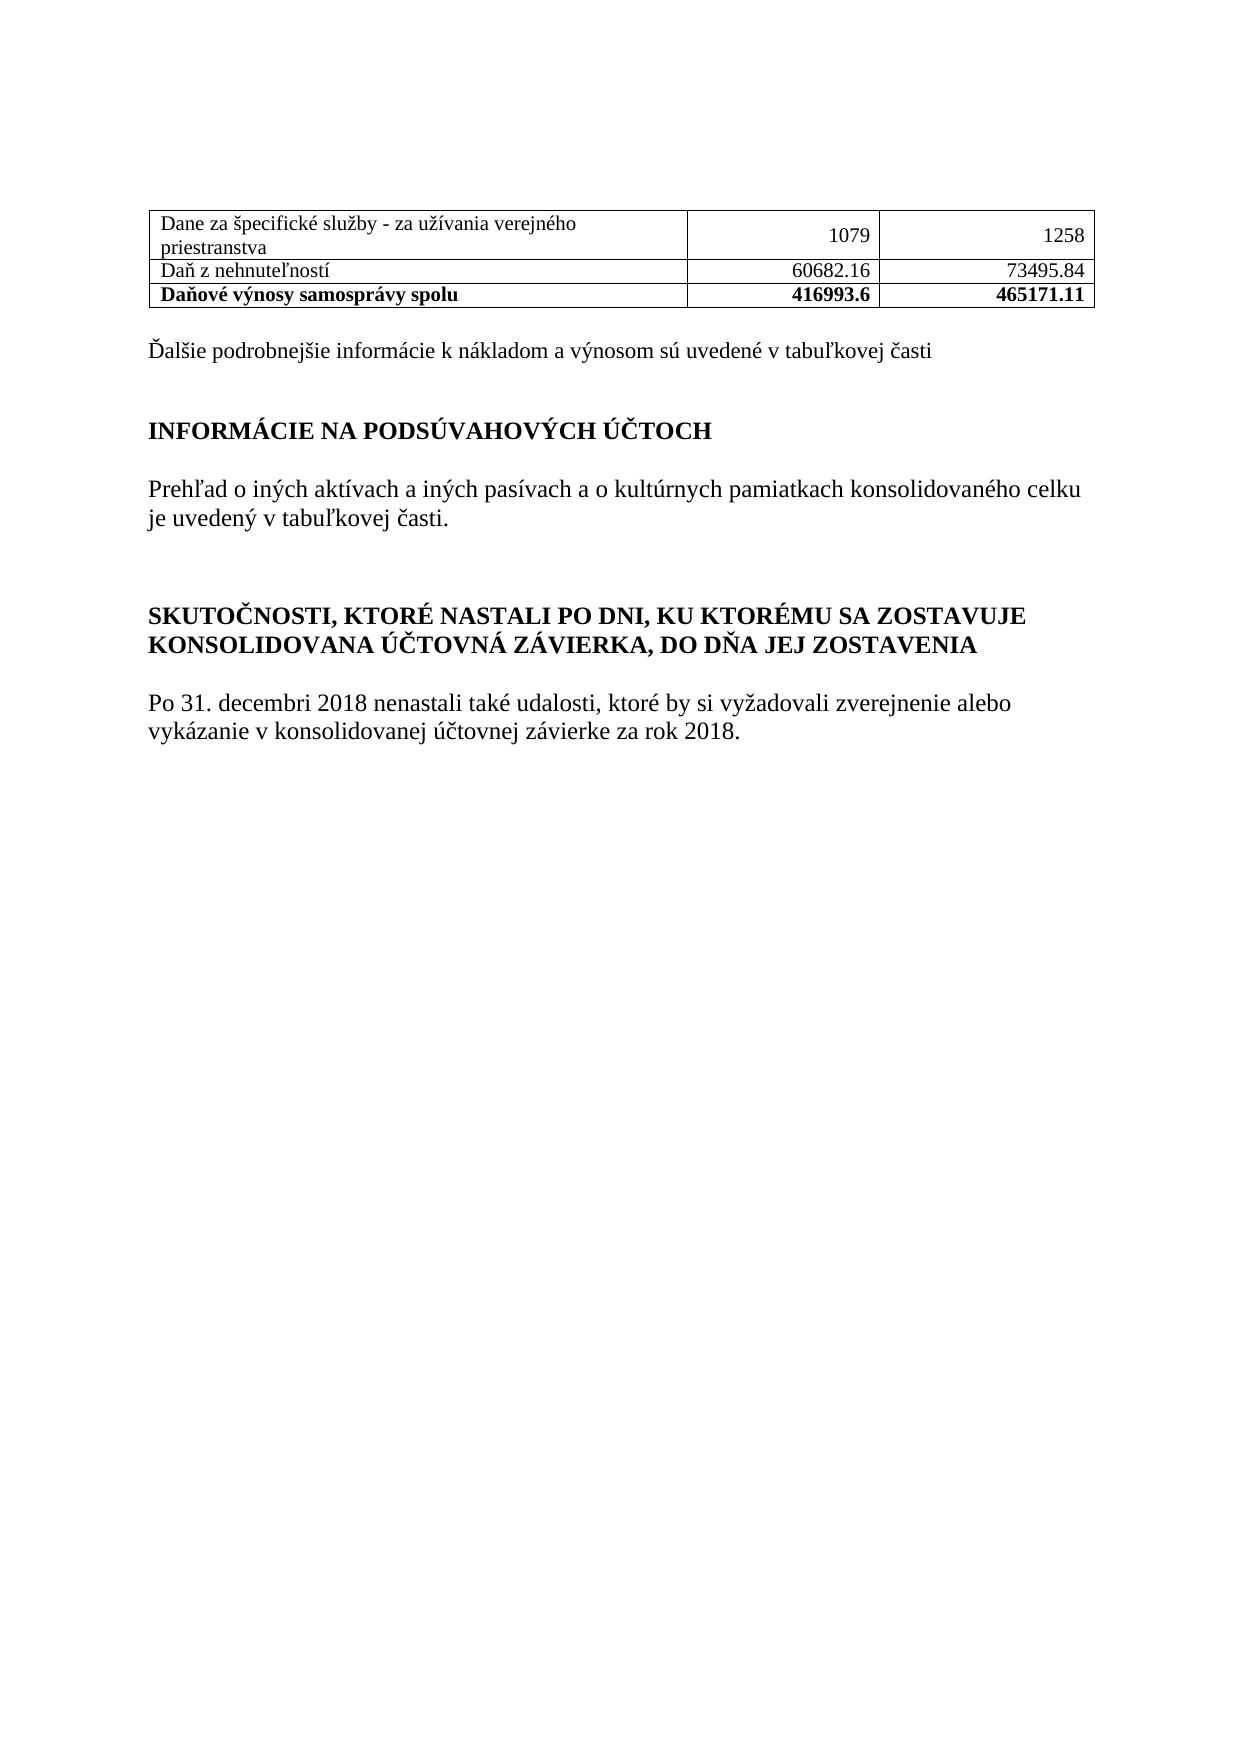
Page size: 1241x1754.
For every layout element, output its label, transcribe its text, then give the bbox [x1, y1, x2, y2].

table_cell 465171,11 [880, 284, 1094, 307]
subtitle SKUTOČNOSTI, KTORÉ NASTALI PO DNI, KU KTORÉMU SA ZOSTAVUJE KONSOLIDOVANA ÚČTOVNÁ ZÁVIERKA, DO DŇA JEJ ZOSTAVENIA [148, 601, 1092, 659]
table_header 1079 [688, 211, 879, 259]
table_cell 416993,6 [688, 284, 879, 307]
table_cell 73495,84 [880, 260, 1094, 283]
table_cell Daň z nehnuteľností [150, 260, 687, 283]
table_cell Daňové výnosy samosprávy spolu [150, 284, 687, 307]
table_cell 60682,16 [688, 260, 879, 283]
text Ďalšie podrobnejšie informácie k nákladom a výnosom sú uvedené v tabuľkovej časti [148, 337, 1163, 363]
table_header Dane za špecifické služby - za užívania verejného priestranstva [150, 211, 687, 259]
text Po 31. decembri 2018 nenastali také udalosti, ktoré by si vyžadovali zverejnenie alebo vykázanie v konsolidovanej účtovnej závierke za rok 2018. [148, 688, 1092, 745]
subtitle INFORMÁCIE NA PODSÚVAHOVÝCH ÚČTOCH [148, 416, 1163, 445]
text Prehľad o iných aktívach a iných pasívach a o kultúrnych pamiatkach konsolidovaného celku je uvedený v tabuľkovej časti. [148, 474, 1092, 531]
table_header 1258 [880, 211, 1094, 259]
